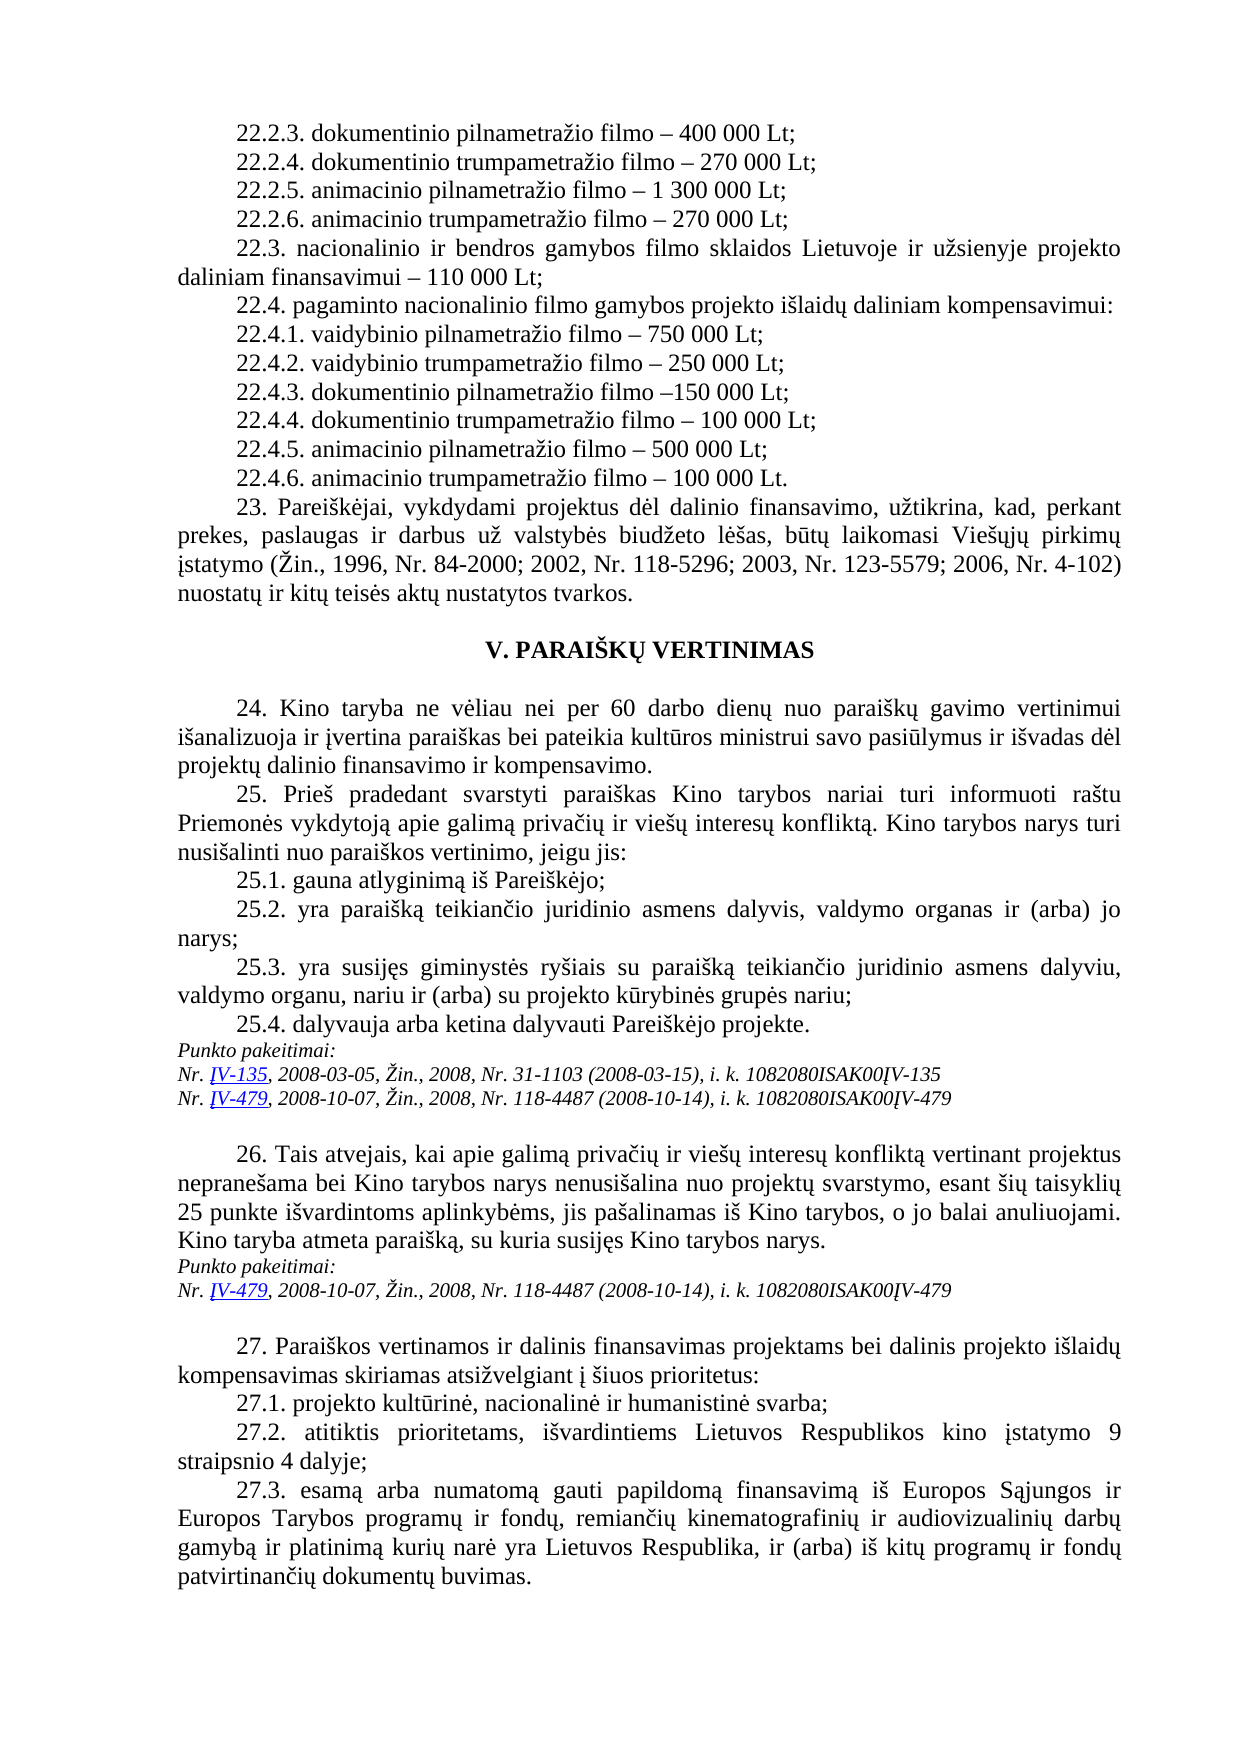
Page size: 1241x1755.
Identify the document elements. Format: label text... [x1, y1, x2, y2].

text 25.3. yra susijęs giminystės ryšiais su paraišką teikiančio juridinio asmens dalyviu, valdymo organu, nariu ir (arba) su projekto kūrybinės grupės nariu; [177, 952, 1122, 1009]
text 22.4.3. dokumentinio pilnametražio filmo –150 000 Lt; [177, 377, 1122, 406]
text 22.2.5. animacinio pilnametražio filmo – 1 300 000 Lt; [177, 176, 1122, 204]
text V. PARAIŠKŲ VERTINIMAS [177, 636, 1122, 664]
text 27.3. esamą arba numatomą gauti papildomą finansavimą iš Europos Sąjungos ir Europos Tarybos programų ir fondų, remiančių kinematografinių ir audiovizualinių darbų gamybą ir platinimą kurių narė yra Lietuvos Respublika, ir (arba) iš kitų programų ir fondų patvirtinančių dokumentų buvimas. [177, 1475, 1122, 1590]
text 27. Paraiškos vertinamos ir dalinis finansavimas projektams bei dalinis projekto išlaidų kompensavimas skiriamas atsižvelgiant į šiuos prioritetus: [177, 1331, 1122, 1388]
text Nr. ĮV-135, 2008-03-05, Žin., 2008, Nr. 31-1103 (2008-03-15), i. k. 1082080ISAK00ĮV-135 [177, 1062, 1122, 1086]
text Nr. ĮV-479, 2008-10-07, Žin., 2008, Nr. 118-4487 (2008-10-14), i. k. 1082080ISAK00ĮV-479 [177, 1086, 1122, 1110]
text Punkto pakeitimai: [177, 1038, 1122, 1062]
text 27.2. atitiktis prioritetams, išvardintiems Lietuvos Respublikos kino įstatymo 9 straipsnio 4 dalyje; [177, 1417, 1122, 1475]
text 22.4.1. vaidybinio pilnametražio filmo – 750 000 Lt; [177, 319, 1122, 348]
text 24. Kino taryba ne vėliau nei per 60 darbo dienų nuo paraiškų gavimo vertinimui išanalizuoja ir įvertina paraiškas bei pateikia kultūros ministrui savo pasiūlymus ir išvadas dėl projektų dalinio finansavimo ir kompensavimo. [177, 693, 1122, 779]
text 22.2.6. animacinio trumpametražio filmo – 270 000 Lt; [177, 204, 1122, 233]
text 22.2.3. dokumentinio pilnametražio filmo – 400 000 Lt; [177, 118, 1122, 147]
text 26. Tais atvejais, kai apie galimą privačių ir viešų interesų konfliktą vertinant projektus nepranešama bei Kino tarybos narys nenusišalina nuo projektų svarstymo, esant šių taisyklių 25 punkte išvardintoms aplinkybėms, jis pašalinamas iš Kino tarybos, o jo balai anuliuojami. Kino taryba atmeta paraišką, su kuria susijęs Kino tarybos narys. [177, 1139, 1122, 1254]
text 22.4.6. animacinio trumpametražio filmo – 100 000 Lt. [177, 463, 1122, 492]
text Punkto pakeitimai: [177, 1254, 1122, 1278]
text 23. Pareiškėjai, vykdydami projektus dėl dalinio finansavimo, užtikrina, kad, perkant prekes, paslaugas ir darbus už valstybės biudžeto lėšas, būtų laikomasi Viešųjų pirkimų įstatymo (Žin., 1996, Nr. 84-2000; 2002, Nr. 118-5296; 2003, Nr. 123-5579; 2006, Nr. 4-102) nuostatų ir kitų teisės aktų nustatytos tvarkos. [177, 492, 1122, 607]
text 27.1. projekto kultūrinė, nacionalinė ir humanistinė svarba; [177, 1388, 1122, 1417]
text 25.1. gauna atlyginimą iš Pareiškėjo; [177, 866, 1122, 894]
text 25.4. dalyvauja arba ketina dalyvauti Pareiškėjo projekte. [177, 1009, 1122, 1038]
text 22.4. pagaminto nacionalinio filmo gamybos projekto išlaidų daliniam kompensavimui: [177, 291, 1122, 319]
text 22.4.5. animacinio pilnametražio filmo – 500 000 Lt; [177, 434, 1122, 463]
text 22.4.4. dokumentinio trumpametražio filmo – 100 000 Lt; [177, 406, 1122, 434]
text 25. Prieš pradedant svarstyti paraiškas Kino tarybos nariai turi informuoti raštu Priemonės vykdytoją apie galimą privačių ir viešų interesų konfliktą. Kino tarybos narys turi nusišalinti nuo paraiškos vertinimo, jeigu jis: [177, 779, 1122, 866]
text Nr. ĮV-479, 2008-10-07, Žin., 2008, Nr. 118-4487 (2008-10-14), i. k. 1082080ISAK00ĮV-479 [177, 1278, 1122, 1302]
text 22.3. nacionalinio ir bendros gamybos filmo sklaidos Lietuvoje ir užsienyje projekto daliniam finansavimui – 110 000 Lt; [177, 233, 1122, 291]
text 22.2.4. dokumentinio trumpametražio filmo – 270 000 Lt; [177, 147, 1122, 176]
text 22.4.2. vaidybinio trumpametražio filmo – 250 000 Lt; [177, 348, 1122, 377]
text 25.2. yra paraišką teikiančio juridinio asmens dalyvis, valdymo organas ir (arba) jo narys; [177, 894, 1122, 952]
